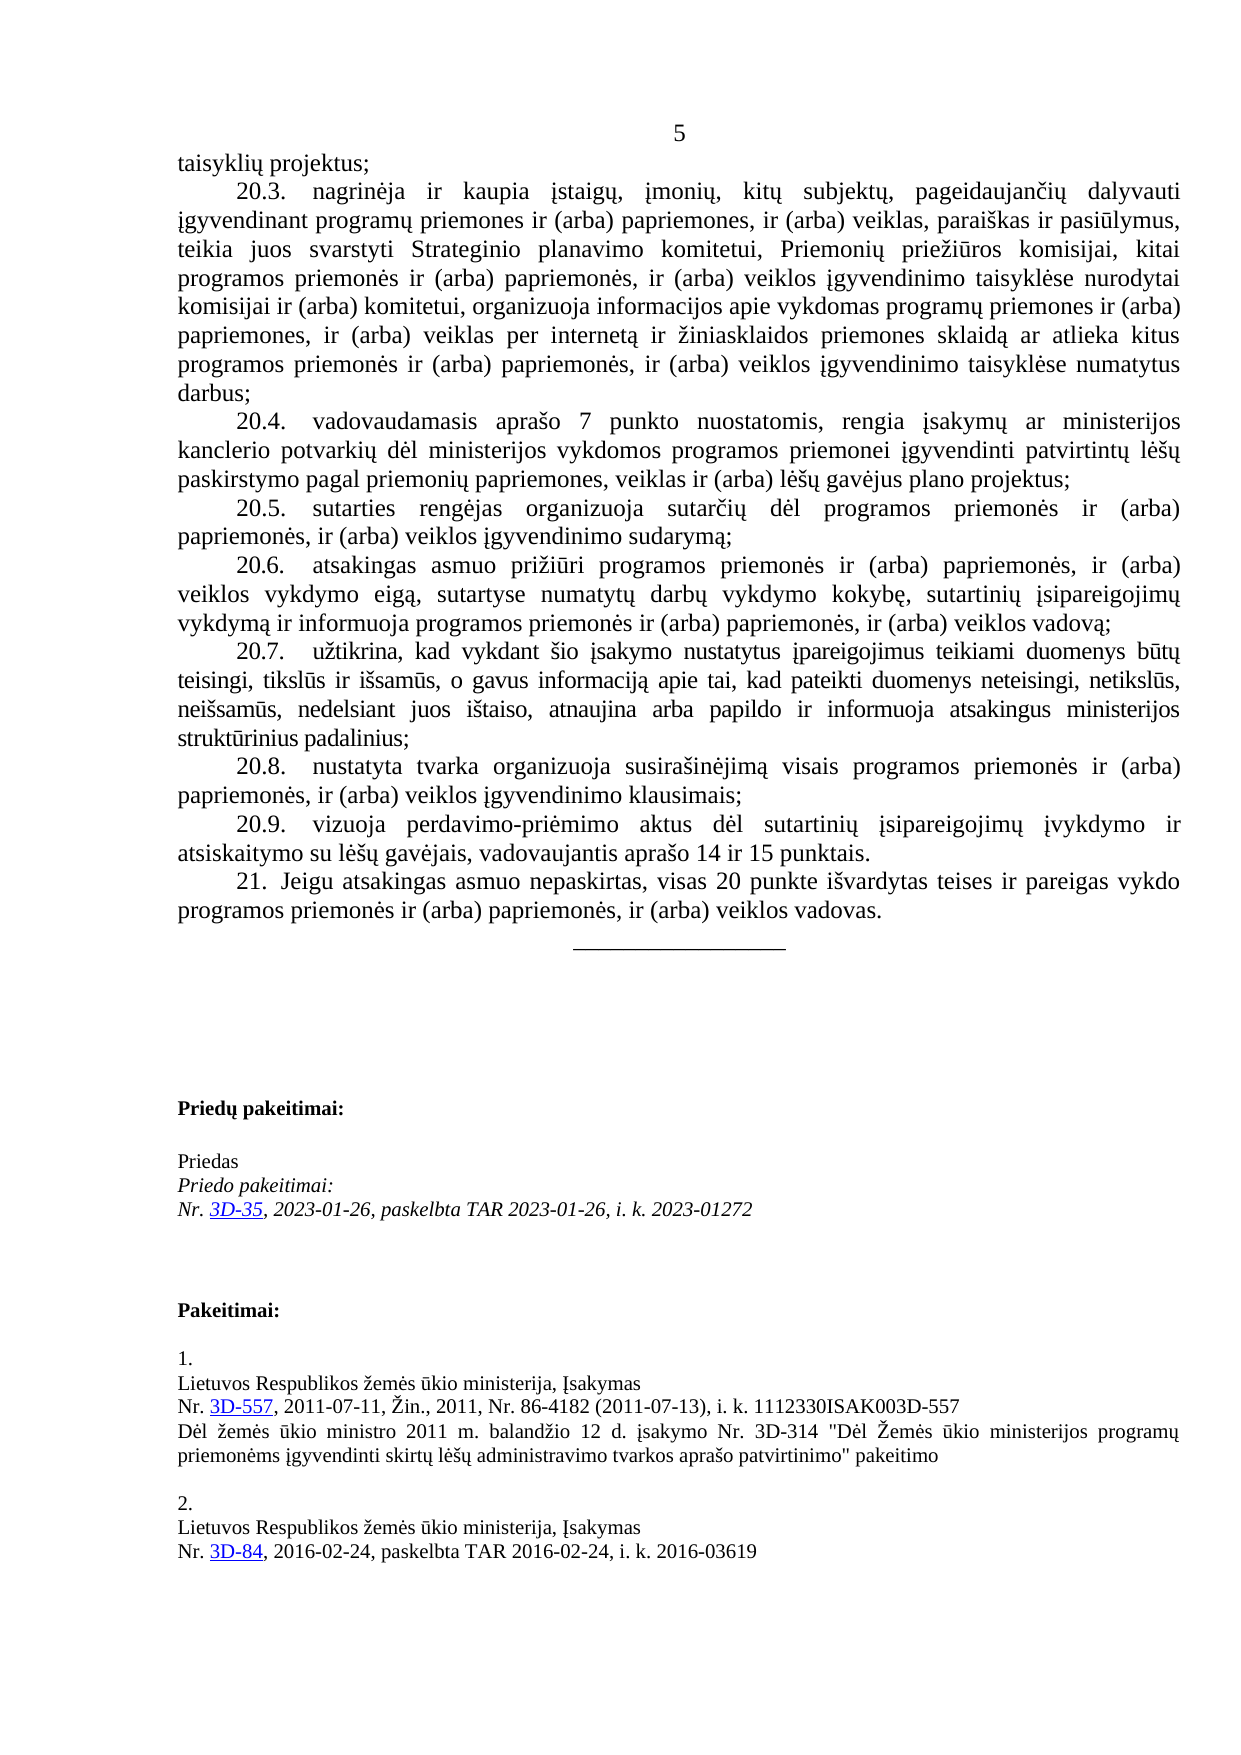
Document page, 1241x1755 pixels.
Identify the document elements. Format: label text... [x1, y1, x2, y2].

text Priedų pakeitimai: [177, 1096, 1181, 1120]
text 21. Jeigu atsakingas asmuo nepaskirtas, visas 20 punkte išvardytas teises ir pareigas vykdo programos priemonės ir (arba) papriemonės, ir (arba) veiklos vadovas. [177, 866, 1181, 924]
text Lietuvos Respublikos žemės ūkio ministerija, Įsakymas [177, 1515, 1181, 1539]
text 20.4. vadovaudamasis aprašo 7 punkto nuostatomis, rengia įsakymų ar ministerijos kanclerio potvarkių dėl ministerijos vykdomos programos priemonei įgyvendinti patvirtintų lėšų paskirstymo pagal priemonių papriemones, veiklas ir (arba) lėšų gavėjus plano projektus; [177, 406, 1181, 493]
text Lietuvos Respublikos žemės ūkio ministerija, Įsakymas [177, 1370, 1181, 1394]
text Nr. 3D-84, 2016-02-24, paskelbta TAR 2016-02-24, i. k. 2016-03619 [177, 1539, 1181, 1563]
text Dėl žemės ūkio ministro 2011 m. balandžio 12 d. įsakymo Nr. 3D-314 "Dėl Žemės ūkio ministerijos programų priemonėms įgyvendinti skirtų lėšų administravimo tvarkos aprašo patvirtinimo" pakeitimo [177, 1418, 1181, 1467]
text Priedo pakeitimai: [177, 1173, 1181, 1197]
text Nr. 3D-557, 2011-07-11, Žin., 2011, Nr. 86-4182 (2011-07-13), i. k. 1112330ISAK003D-557 [177, 1394, 1181, 1418]
text Nr. 3D-35, 2023-01-26, paskelbta TAR 2023-01-26, i. k. 2023-01272 [177, 1197, 1181, 1221]
text 2. [177, 1491, 1181, 1515]
text 20.5. sutarties rengėjas organizuoja sutarčių dėl programos priemonės ir (arba) papriemonės, ir (arba) veiklos įgyvendinimo sudarymą; [177, 493, 1181, 550]
text taisyklių projektus; [177, 148, 1181, 176]
text 20.6. atsakingas asmuo prižiūri programos priemonės ir (arba) papriemonės, ir (arba) veiklos vykdymo eigą, sutartyse numatytų darbų vykdymo kokybę, sutartinių įsipareigojimų vykdymą ir informuoja programos priemonės ir (arba) papriemonės, ir (arba) veiklos vadovą; [177, 550, 1181, 636]
text Priedas [177, 1149, 1181, 1173]
text 20.9. vizuoja perdavimo-priėmimo aktus dėl sutartinių įsipareigojimų įvykdymo ir atsiskaitymo su lėšų gavėjais, vadovaujantis aprašo 14 ir 15 punktais. [177, 809, 1181, 866]
text 20.7. užtikrina, kad vykdant šio įsakymo nustatytus įpareigojimus teikiami duomenys būtų teisingi, tikslūs ir išsamūs, o gavus informaciją apie tai, kad pateikti duomenys neteisingi, netikslūs, neišsamūs, nedelsiant juos ištaiso, atnaujina arba papildo ir informuoja atsakingus ministerijos struktūrinius padalinius; [177, 636, 1181, 751]
text 20.3. nagrinėja ir kaupia įstaigų, įmonių, kitų subjektų, pageidaujančių dalyvauti įgyvendinant programų priemones ir (arba) papriemones, ir (arba) veiklas, paraiškas ir pasiūlymus, teikia juos svarstyti Strateginio planavimo komitetui, Priemonių priežiūros komisijai, kitai programos priemonės ir (arba) papriemonės, ir (arba) veiklos įgyvendinimo taisyklėse nurodytai komisijai ir (arba) komitetui, organizuoja informacijos apie vykdomas programų priemones ir (arba) papriemones, ir (arba) veiklas per internetą ir žiniasklaidos priemones sklaidą ar atlieka kitus programos priemonės ir (arba) papriemonės, ir (arba) veiklos įgyvendinimo taisyklėse numatytus darbus; [177, 176, 1181, 406]
text _________________ [177, 924, 1181, 953]
text Pakeitimai: [177, 1298, 1181, 1322]
text 1. [177, 1346, 1181, 1370]
text 20.8. nustatyta tvarka organizuoja susirašinėjimą visais programos priemonės ir (arba) papriemonės, ir (arba) veiklos įgyvendinimo klausimais; [177, 751, 1181, 809]
